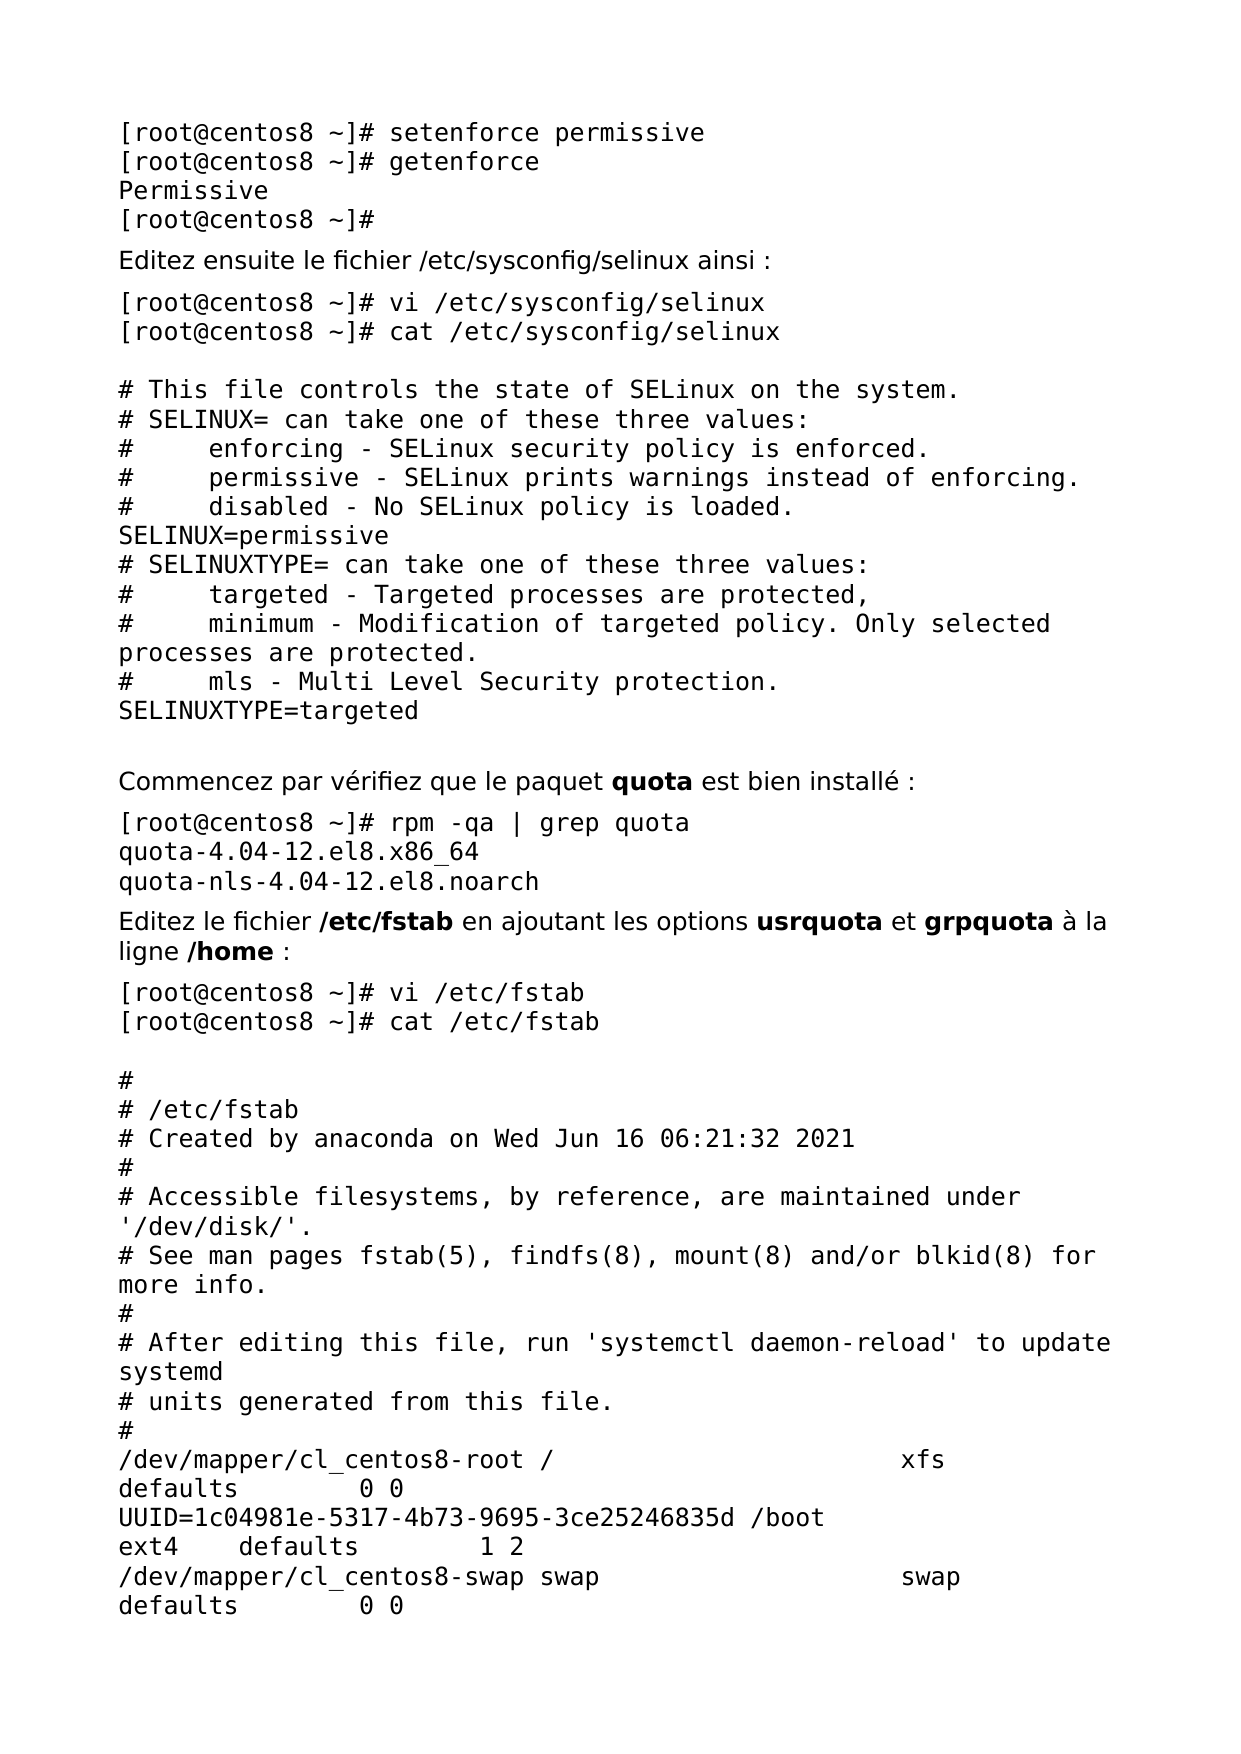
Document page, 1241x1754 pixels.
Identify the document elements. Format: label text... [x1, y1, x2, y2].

text Commencez par vérifiez que le paquet quota est bien installé : [118, 767, 1122, 796]
text [root@centos8 ~]# vi /etc/sysconfig/selinux [root@centos8 ~]# cat /etc/sysconfig/selinux # This file controls the state of SELinux on the system. # SELINUX= can take one of these three values: # enforcing - SELinux security policy is enforced. # permissive - SELinux prints warnings instead of enforcing. # disabled - No SELinux policy is loaded. SELINUX=permissive # SELINUXTYPE= can take one of these three values: # targeted - Targeted processes are protected, # minimum - Modification of targeted policy. Only selected processes are protected. # mls - Multi Level Security protection. SELINUXTYPE=targeted [118, 288, 1122, 755]
text [root@centos8 ~]# rpm -qa | grep quota quota-4.04-12.el8.x86_64 quota-nls-4.04-12.el8.noarch [118, 808, 1122, 896]
text [root@centos8 ~]# vi /etc/fstab [root@centos8 ~]# cat /etc/fstab # # /etc/fstab # Created by anaconda on Wed Jun 16 06:21:32 2021 # # Accessible filesystems, by reference, are maintained under '/dev/disk/'. # See man pages fstab(5), findfs(8), mount(8) and/or blkid(8) for more info. # # After editing this file, run 'systemctl daemon-reload' to update systemd # units generated from this file. # /dev/mapper/cl_centos8-root / xfs defaults 0 0 UUID=1c04981e-5317-4b73-9695-3ce25246835d /boot ext4 defaults 1 2 /dev/mapper/cl_centos8-swap swap swap defaults 0 0 [118, 978, 1122, 1620]
text Editez ensuite le fichier /etc/sysconfig/selinux ainsi : [118, 247, 1122, 276]
text Editez le fichier /etc/fstab en ajoutant les options usrquota et grpquota à la ligne /home : [118, 908, 1122, 966]
text [root@centos8 ~]# setenforce permissive [root@centos8 ~]# getenforce Permissive [root@centos8 ~]# [118, 118, 1122, 235]
